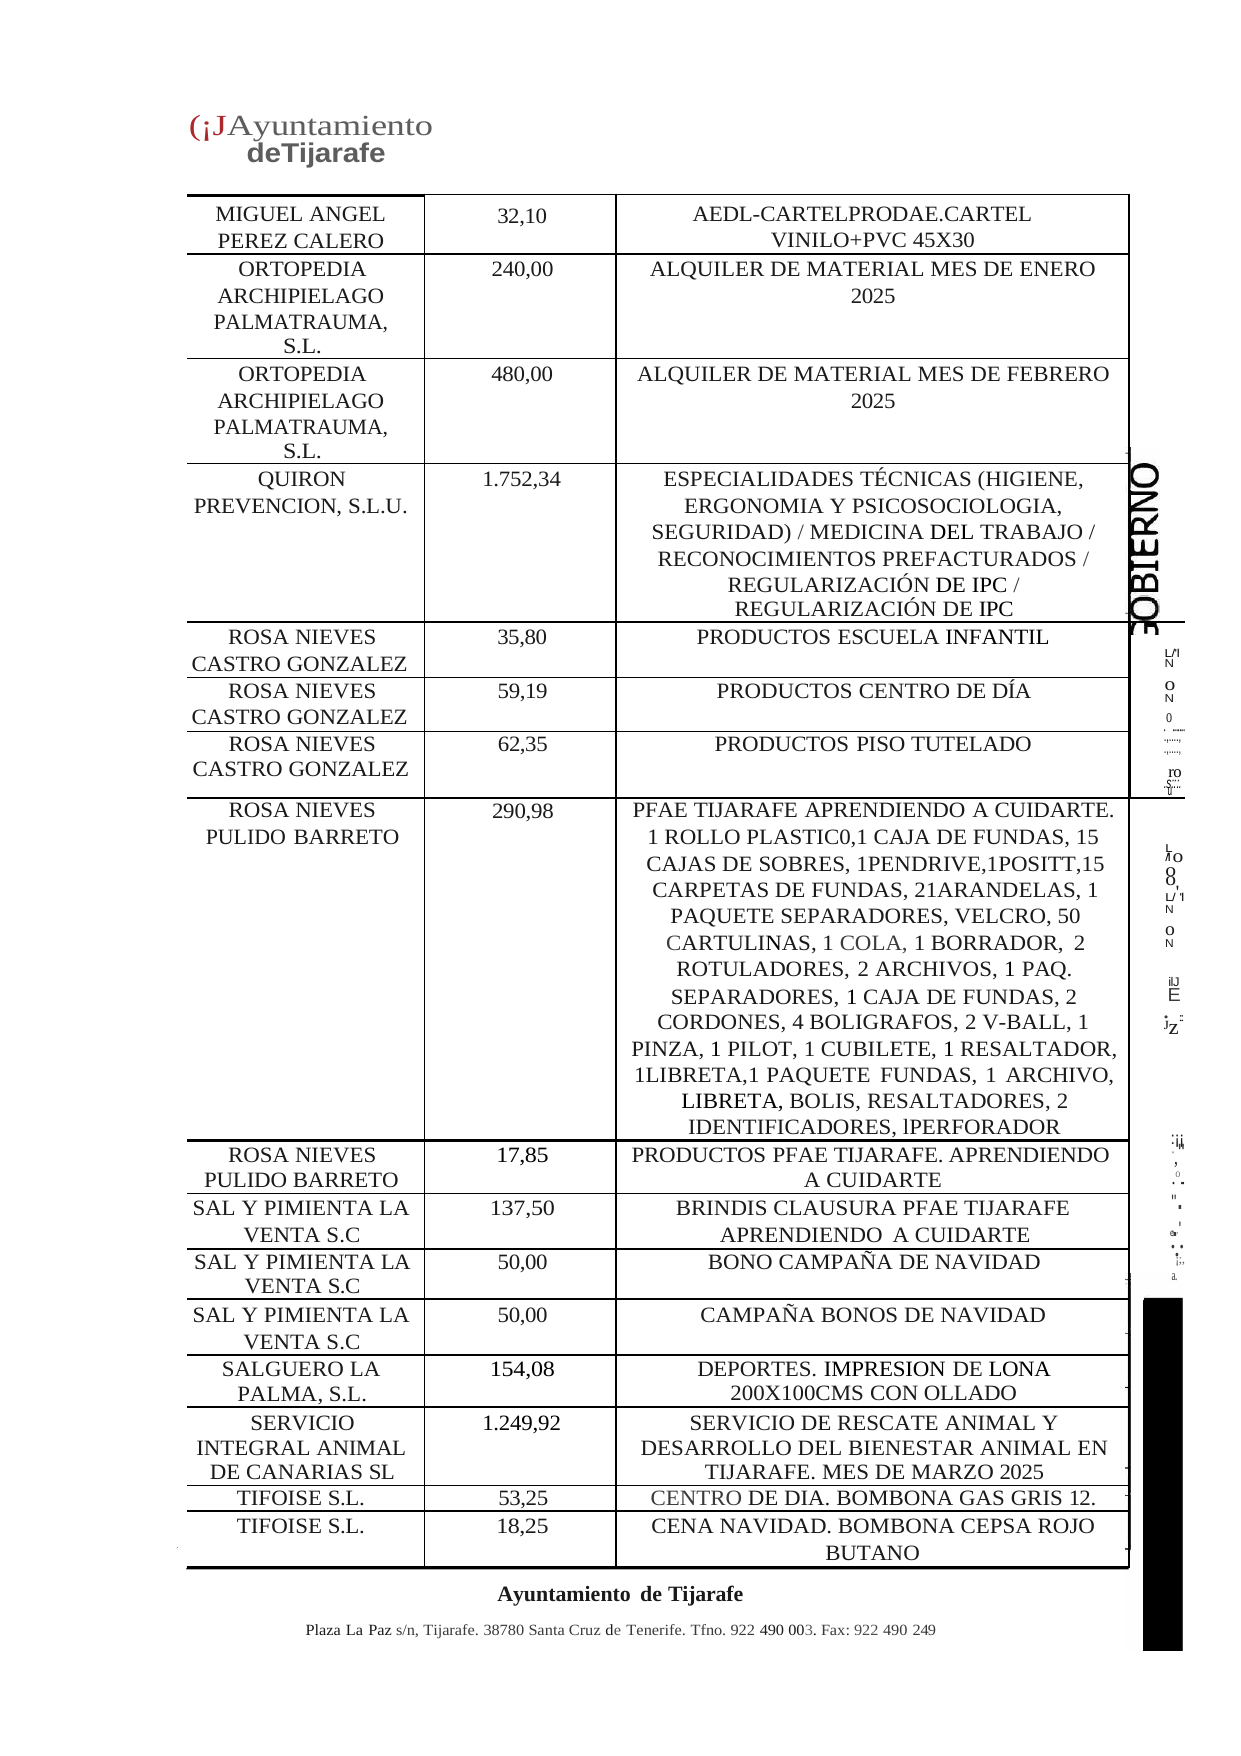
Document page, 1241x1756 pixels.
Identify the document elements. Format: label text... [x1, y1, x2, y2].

table_cell 53,25 [425, 1486, 615, 1510]
table_cell TIFOISE S.L. [187, 1512, 424, 1566]
table_cell 62,35 [425, 732, 615, 797]
table_cell ALQUILER DE MATERIAL MES DE FEBRERO 2025 [617, 359, 1128, 463]
table_cell 290,98 [425, 799, 615, 1139]
table_cell 50,00 [425, 1300, 615, 1354]
table_header 32,10 [425, 195, 615, 253]
table_cell BRINDIS CLAUSURA PFAE TIJARAFE APRENDIENDO A CUIDARTE [617, 1194, 1128, 1248]
table_header AEDL-CARTELPRODAE.CARTEL VINILO+PVC 45X30 [617, 195, 1128, 253]
table_cell SERVICIO DE RESCATE ANIMAL Y DESARROLLO DEL BIENESTAR ANIMAL EN TIJARAFE. MES DE MARZO 2025 [617, 1408, 1125, 1485]
table_cell 1.249,92 [425, 1408, 615, 1485]
table_cell ORTOPEDIA ARCHIPIELAGO PALMATRAUMA, S.L. [187, 359, 424, 463]
table_cell 18,25 [425, 1512, 615, 1566]
table_header [1130, 194, 1185, 621]
table_cell SAL Y PIMIENTA LA VENTA S.C [187, 1250, 424, 1298]
table_cell PRODUCTOS CENTRO DE DÍA [617, 678, 1128, 731]
table_cell 137,50 [425, 1194, 615, 1248]
table_cell 240,00 [425, 255, 615, 358]
table_cell TIFOISE S.L. [187, 1486, 424, 1510]
table_cell ROSA NIEVES CASTRO GONZALEZ [187, 678, 424, 731]
table_cell 35,80 [425, 623, 615, 677]
table_cell Lo/'l o o L/''l No N ilJ E •z::J :¡¡ ",".O.. "..' .·.e:. ¡;, a. [1130, 799, 1185, 1566]
table_cell ROSA NIEVES CASTRO GONZALEZ [187, 623, 424, 677]
table_cell CENA NAVIDAD. BOMBONA CEPSA ROJO BUTANO [617, 1512, 1125, 1566]
table_cell CAMPAÑA BONOS DE NAVIDAD [617, 1300, 1125, 1354]
table_cell 50,00 [425, 1250, 615, 1298]
table_cell SAL Y PIMIENTA LA VENTA S.C [187, 1300, 424, 1354]
table_cell QUIRON PREVENCION, S.L.U. [187, 464, 424, 621]
table_cell SERVICIO INTEGRAL ANIMAL DE CANARIAS SL [187, 1408, 424, 1485]
table_cell ESPECIALIDADES TÉCNICAS (HIGIENE, ERGONOMIA Y PSICOSOCIOLOGIA, SEGURIDAD) / MEDICINA DEL TRABAJO / RECONOCIMIENTOS PREFACTURADOS / REGULARIZACIÓN DE IPC / REGULARIZACIÓN DE IPC [617, 464, 1125, 621]
table_cell SALGUERO LA PALMA, S.L. [187, 1356, 424, 1406]
table_cell PRODUCTOS PISO TUTELADO [617, 732, 1128, 797]
table_cell 59,19 [425, 678, 615, 731]
table_cell ROSA NIEVES PULIDO BARRETO [187, 1142, 424, 1192]
table_header MIGUEL ANGEL PEREZ CALERO [187, 197, 424, 253]
table_cell 17,85 [425, 1142, 615, 1192]
table_cell PRODUCTOS ESCUELA INFANTIL [617, 623, 1128, 677]
table_cell 154,08 [425, 1356, 615, 1406]
table_cell ROSA NIEVES CASTRO GONZALEZ [187, 732, 424, 797]
table_cell ORTOPEDIA ARCHIPIELAGO PALMATRAUMA, S.L. [187, 255, 424, 358]
table_cell 1.752,34 [425, 464, 615, 621]
table_cell ALQUILER DE MATERIAL MES DE ENERO 2025 [617, 255, 1128, 358]
table_cell CENTRO DE DIA. BOMBONA GAS GRIS 12. [617, 1486, 1125, 1510]
table_cell 480,00 [425, 359, 615, 463]
table_cell ROSA NIEVES PULIDO BARRETO [187, 799, 424, 1139]
table_cell BONO CAMPAÑA DE NAVIDAD [617, 1250, 1128, 1298]
table_cell DEPORTES. IMPRESION DE LONA 200X100CMS CON OLLADO [617, 1356, 1125, 1406]
table_cell PRODUCTOS PFAE TIJARAFE. APRENDIENDO A CUIDARTE [617, 1142, 1128, 1192]
table_cell PFAE TIJARAFE APRENDIENDO A CUIDARTE. 1 ROLLO PLASTIC0,1 CAJA DE FUNDAS, 15 CAJAS DE SOBRES, 1PENDRIVE,1POSITT,15 CARPETAS DE FUNDAS, 21ARANDELAS, 1 PAQUETE SEPARADORES, VELCRO, 50 CARTULINAS, 1 COLA, 1 BORRADOR, 2 ROTULADORES, 2 ARCHIVOS, 1 PAQ. SEPARADORES, 1 CAJA DE FUNDAS, 2 CORDONES, 4 BOLIGRAFOS, 2 V-BALL, 1 PINZA, 1 PILOT, 1 CUBILETE, 1 RESALTADOR, 1LIBRETA,1 PAQUETE FUNDAS, 1 ARCHIVO, LIBRETA, BOLIS, RESALTADORES, 2 IDENTIFICADORES, lPERFORADOR [617, 799, 1128, 1139]
table_cell L/'l No N .o....... .,...., .,...., ro .s:::. u [1131, 623, 1185, 797]
table_cell SAL Y PIMIENTA LA VENTA S.C [187, 1194, 424, 1248]
